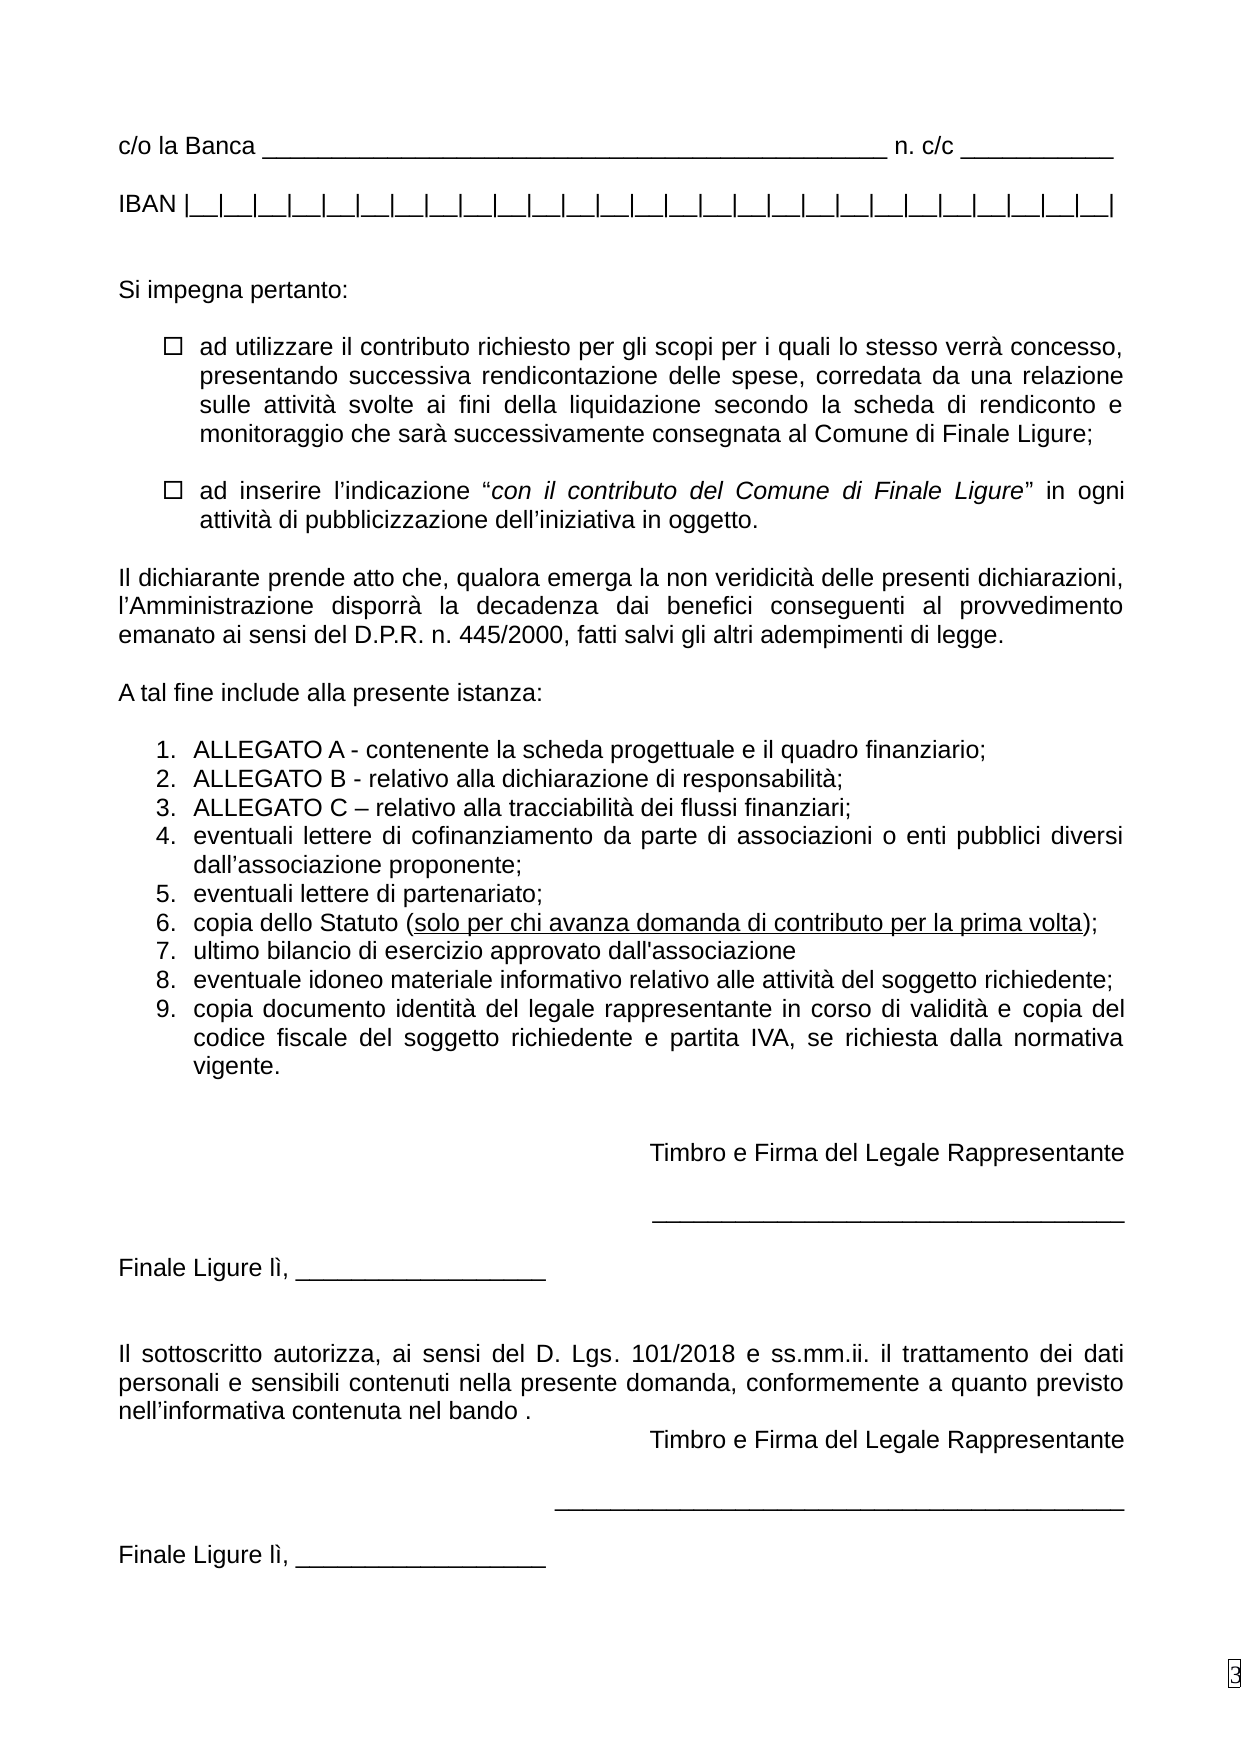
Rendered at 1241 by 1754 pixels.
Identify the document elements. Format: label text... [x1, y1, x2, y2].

text Timbro e Firma del Legale Rappresentante [118, 1425, 1125, 1454]
text c/o la Banca _____________________________________________ n. c/c ___________ [118, 131, 1125, 160]
text _________________________________________ [118, 1482, 1125, 1511]
text IBAN |__|__|__|__|__|__|__|__|__|__|__|__|__|__|__|__|__|__|__|__|__|__|__|__|__|__|__| [118, 188, 1125, 217]
list ALLEGATO B - relativo alla dichiarazione di responsabilità; [156, 764, 1125, 792]
text Si impegna pertanto: [118, 275, 1125, 303]
text Il sottoscritto autorizza, ai sensi del D. Lgs. 101/2018 e ss.mm.ii. il trattamento dei dati personali e sensibili contenuti nella presente domanda, conformemente a quanto previsto nell’informativa contenuta nel bando . [118, 1339, 1125, 1425]
list ad inserire l’indicazione “con il contributo del Comune di Finale Ligure” in ogni attività di pubblicizzazione dell’iniziativa in oggetto. [162, 476, 1125, 534]
list copia documento identità del legale rappresentante in corso di validità e copia del codice fiscale del soggetto richiedente e partita IVA, se richiesta dalla normativa vigente. [156, 994, 1125, 1080]
list ALLEGATO C – relativo alla tracciabilità dei flussi finanziari; [156, 792, 1125, 821]
text Il dichiarante prende atto che, qualora emerga la non veridicità delle presenti dichiarazioni, l’Amministrazione disporrà la decadenza dai benefici conseguenti al provvedimento emanato ai sensi del D.P.R. n. 445/2000, fatti salvi gli altri adempimenti di legge. [118, 562, 1125, 649]
list eventuali lettere di partenariato; [156, 879, 1125, 907]
list eventuali lettere di cofinanziamento da parte di associazioni o enti pubblici diversi dall’associazione proponente; [156, 821, 1125, 879]
list ad utilizzare il contributo richiesto per gli scopi per i quali lo stesso verrà concesso, presentando successiva rendicontazione delle spese, corredata da una relazione sulle attività svolte ai fini della liquidazione secondo la scheda di rendiconto e monitoraggio che sarà successivamente consegnata al Comune di Finale Ligure; [162, 332, 1125, 447]
text A tal fine include alla presente istanza: [118, 677, 1125, 706]
list copia dello Statuto (solo per chi avanza domanda di contributo per la prima volta); [156, 907, 1125, 936]
text __________________________________ [118, 1195, 1125, 1224]
text Finale Ligure lì, __________________ [118, 1540, 1125, 1569]
list ultimo bilancio di esercizio approvato dall'associazione [156, 936, 1125, 965]
list eventuale idoneo materiale informativo relativo alle attività del soggetto richiedente; [156, 965, 1125, 994]
text Timbro e Firma del Legale Rappresentante [118, 1137, 1125, 1166]
text Finale Ligure lì, __________________ [118, 1252, 1125, 1281]
list ALLEGATO A - contenente la scheda progettuale e il quadro finanziario; [156, 735, 1125, 764]
